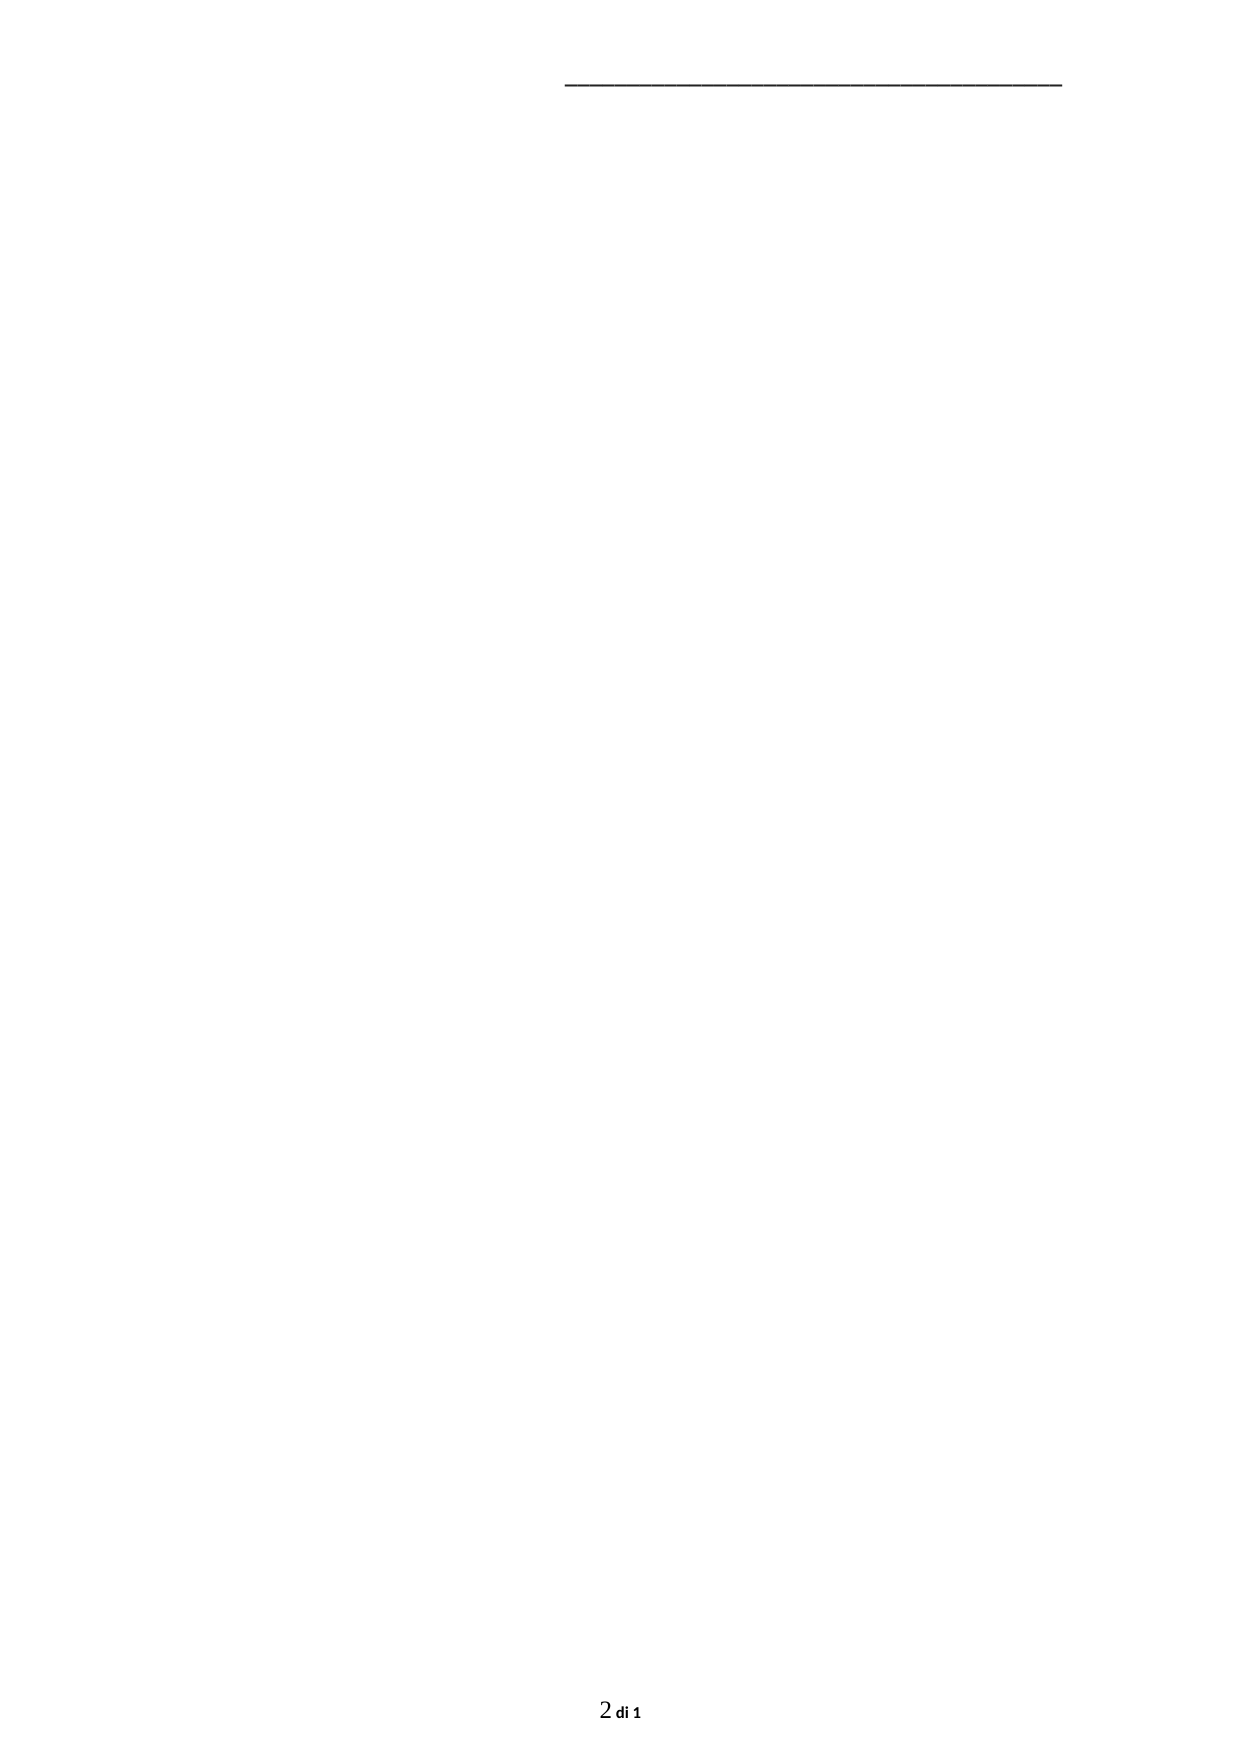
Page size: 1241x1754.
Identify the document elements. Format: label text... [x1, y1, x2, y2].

text ________________________________________ [118, 59, 1122, 89]
